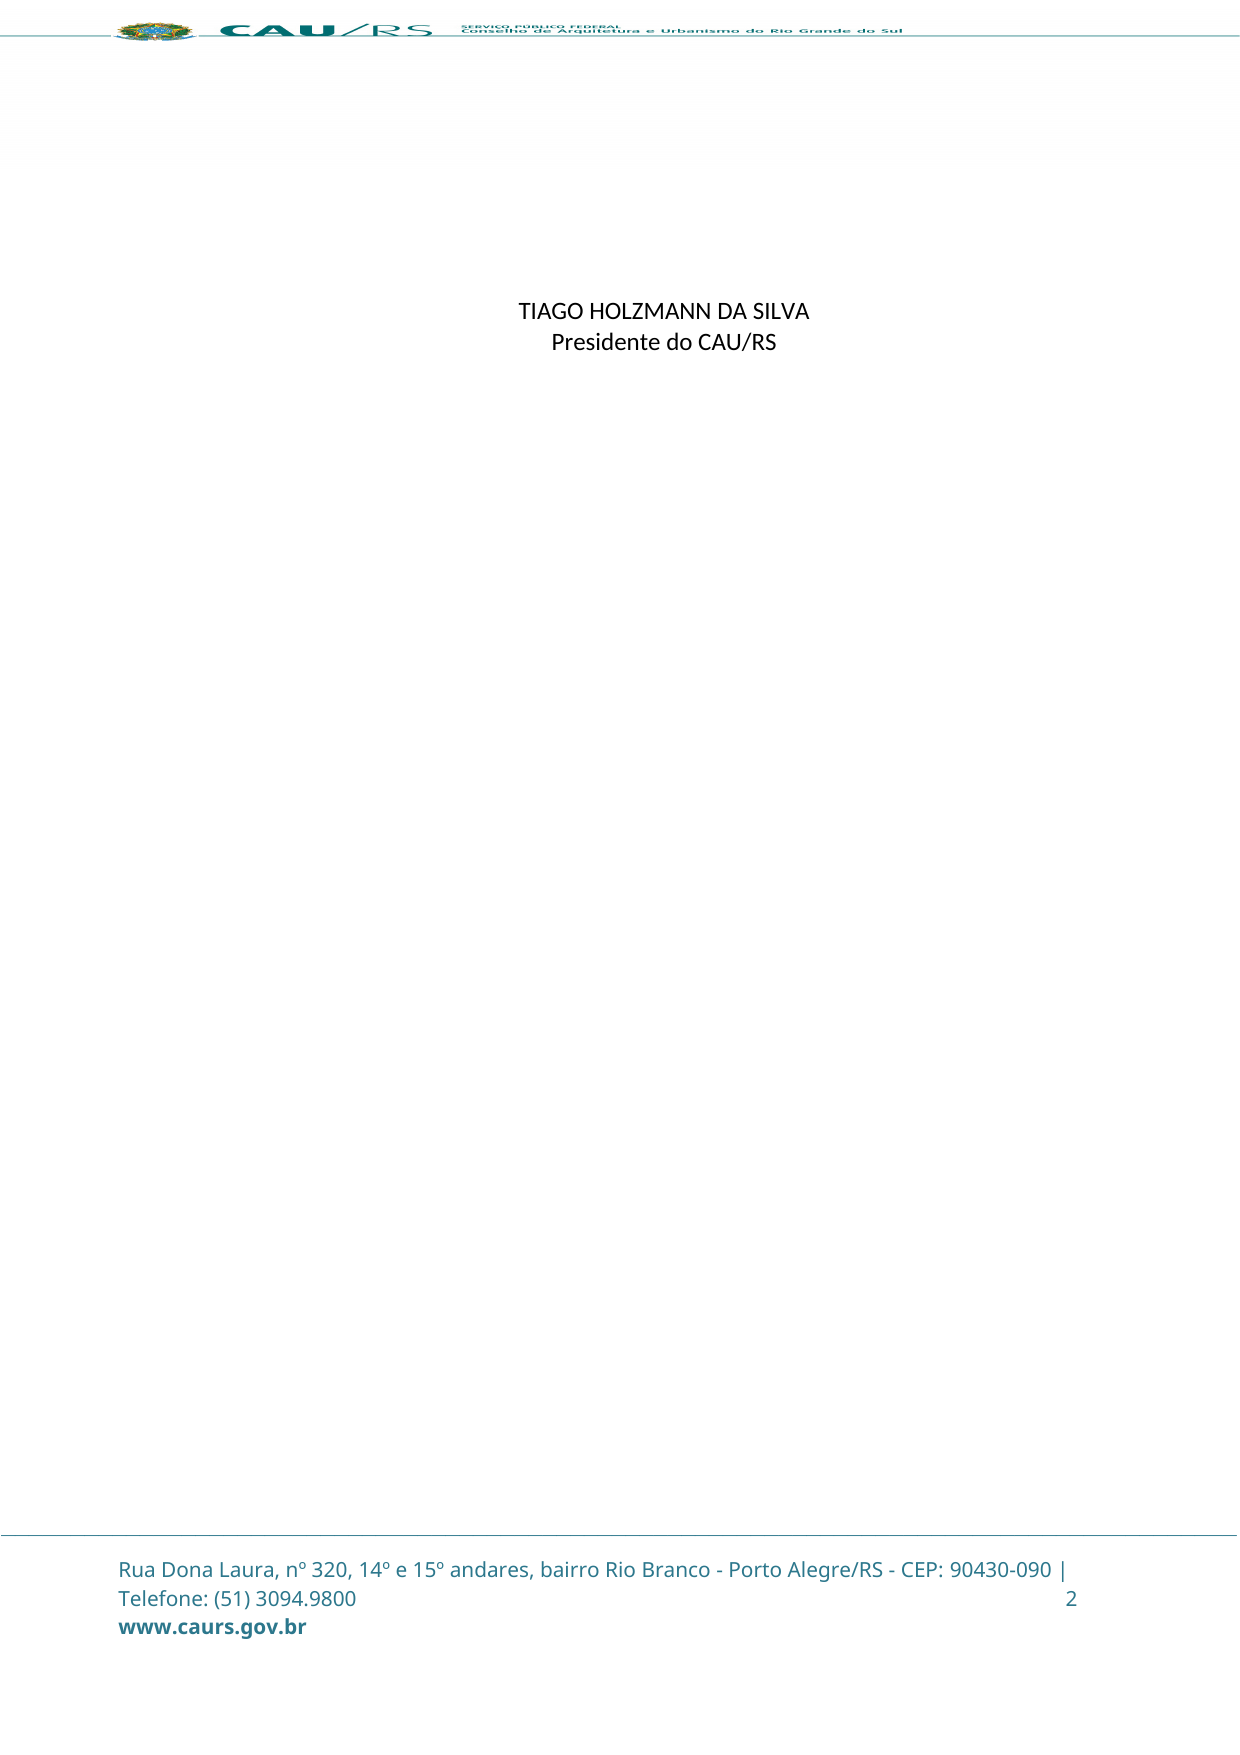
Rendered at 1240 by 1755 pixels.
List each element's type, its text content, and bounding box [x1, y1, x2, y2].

text TIAGO HOLZMANN DA SILVA [177, 295, 1151, 326]
text Presidente do CAU/RS [177, 326, 1151, 356]
